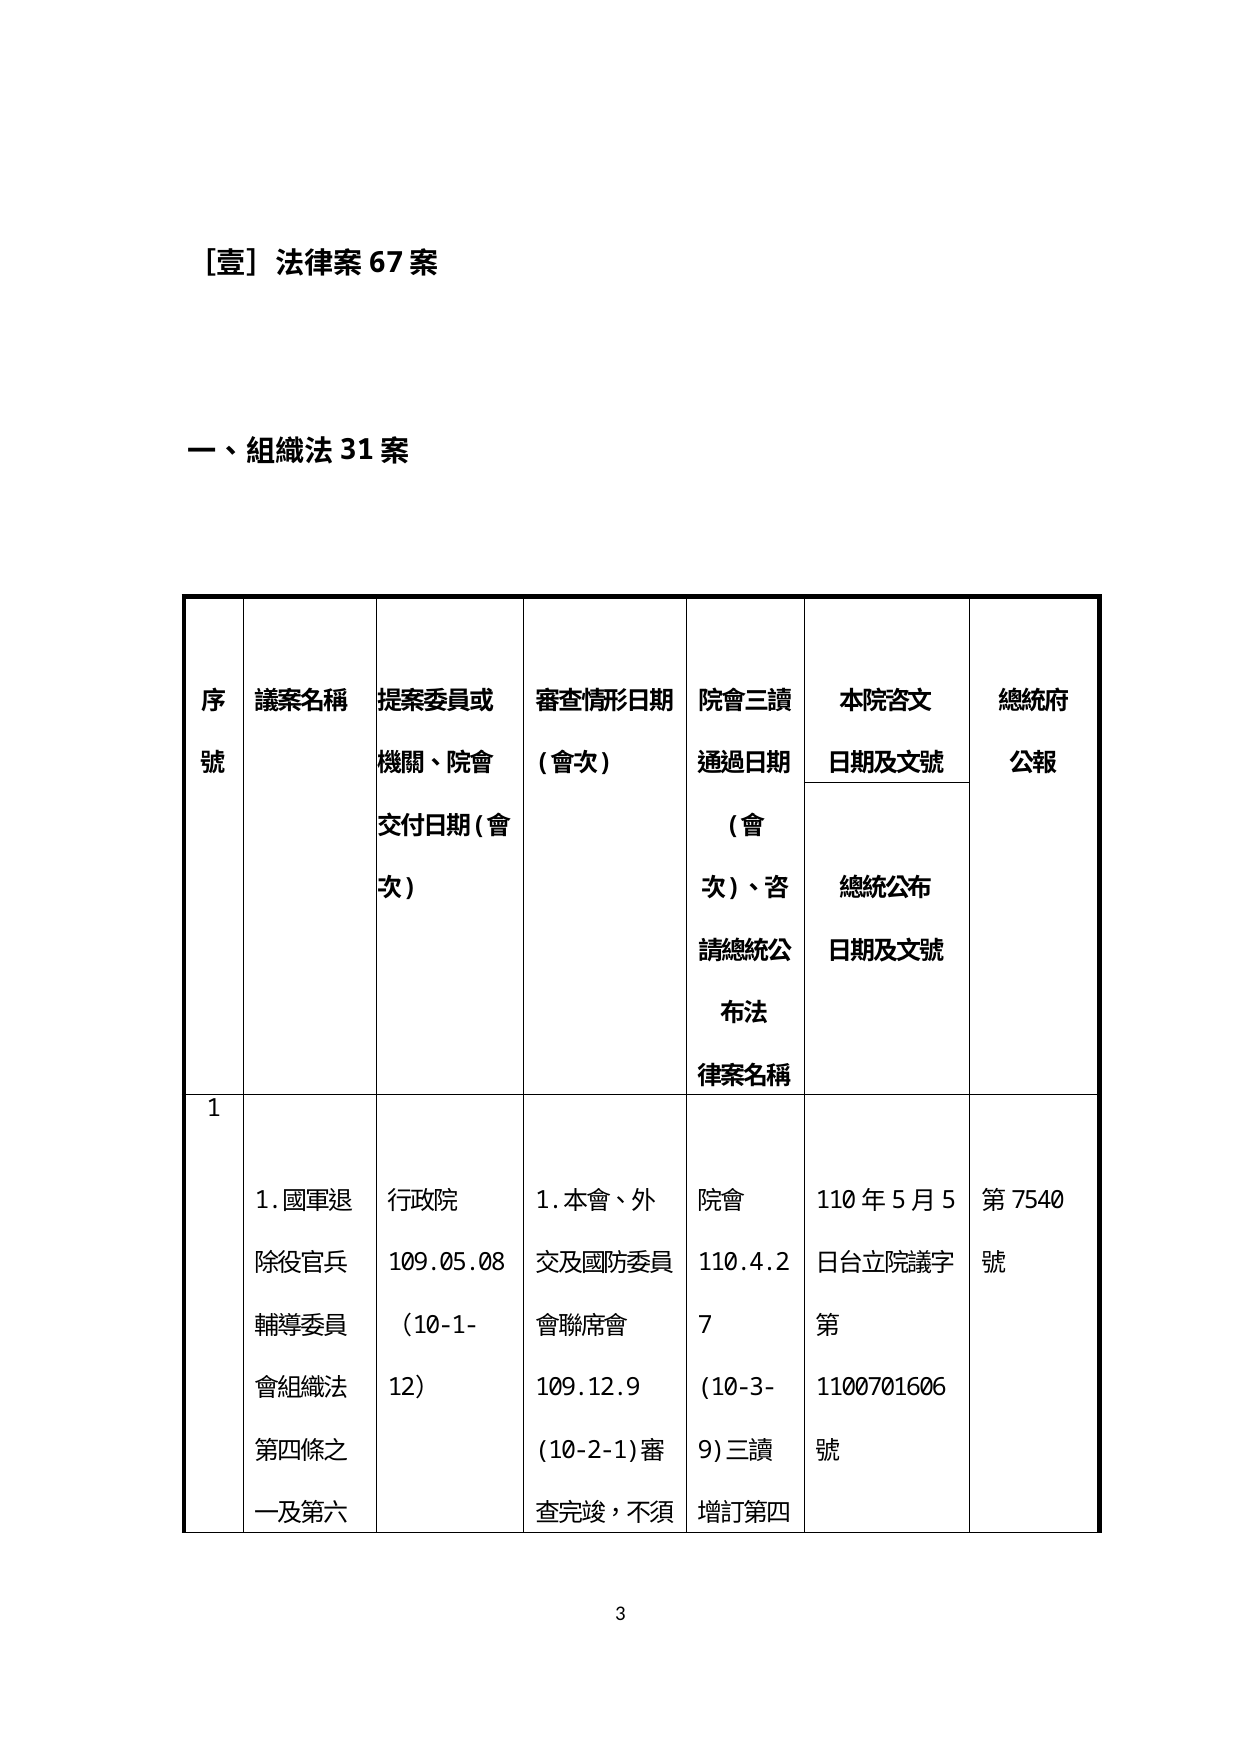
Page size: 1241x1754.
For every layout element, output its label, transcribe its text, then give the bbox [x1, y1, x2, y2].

subtitle ［壹］法律案67案 [187, 219, 1053, 282]
table_cell 總統公布 日期及文號 [805, 783, 969, 1094]
table_cell 行政院 109.05.08 （10-1-12） [377, 1095, 523, 1532]
table_header 審查情形日期(會次) [524, 599, 686, 1094]
table_cell 第7540號 [970, 1095, 1097, 1532]
table_cell 1 [186, 1095, 243, 1532]
subtitle 一、組織法31案 [187, 407, 1053, 469]
table_header 提案委員或機關、院會交付日期(會次) [377, 599, 523, 1094]
table_header 議案名稱 [244, 599, 376, 1094]
table_cell 1.國軍退除役官兵輔導委員會組織法第四條之一及第六 [244, 1095, 376, 1532]
table_cell 院會 110.4.27 (10-3-9)三讀增訂第四 [687, 1095, 804, 1532]
table_cell 110年5月5日台立院議字第1100701606號 [805, 1095, 969, 1532]
table_header 院會三讀通過日期(會次)、咨請總統公布法 律案名稱 [687, 599, 804, 1094]
table_cell 1.本會、外交及國防委員會聯席會109.12.9 (10-2-1)審查完竣，不須 [524, 1095, 686, 1532]
table_header 總統府 公報 [970, 599, 1097, 1094]
table_header 序號 [186, 599, 243, 1094]
table_header 本院咨文 日期及文號 [805, 599, 969, 782]
